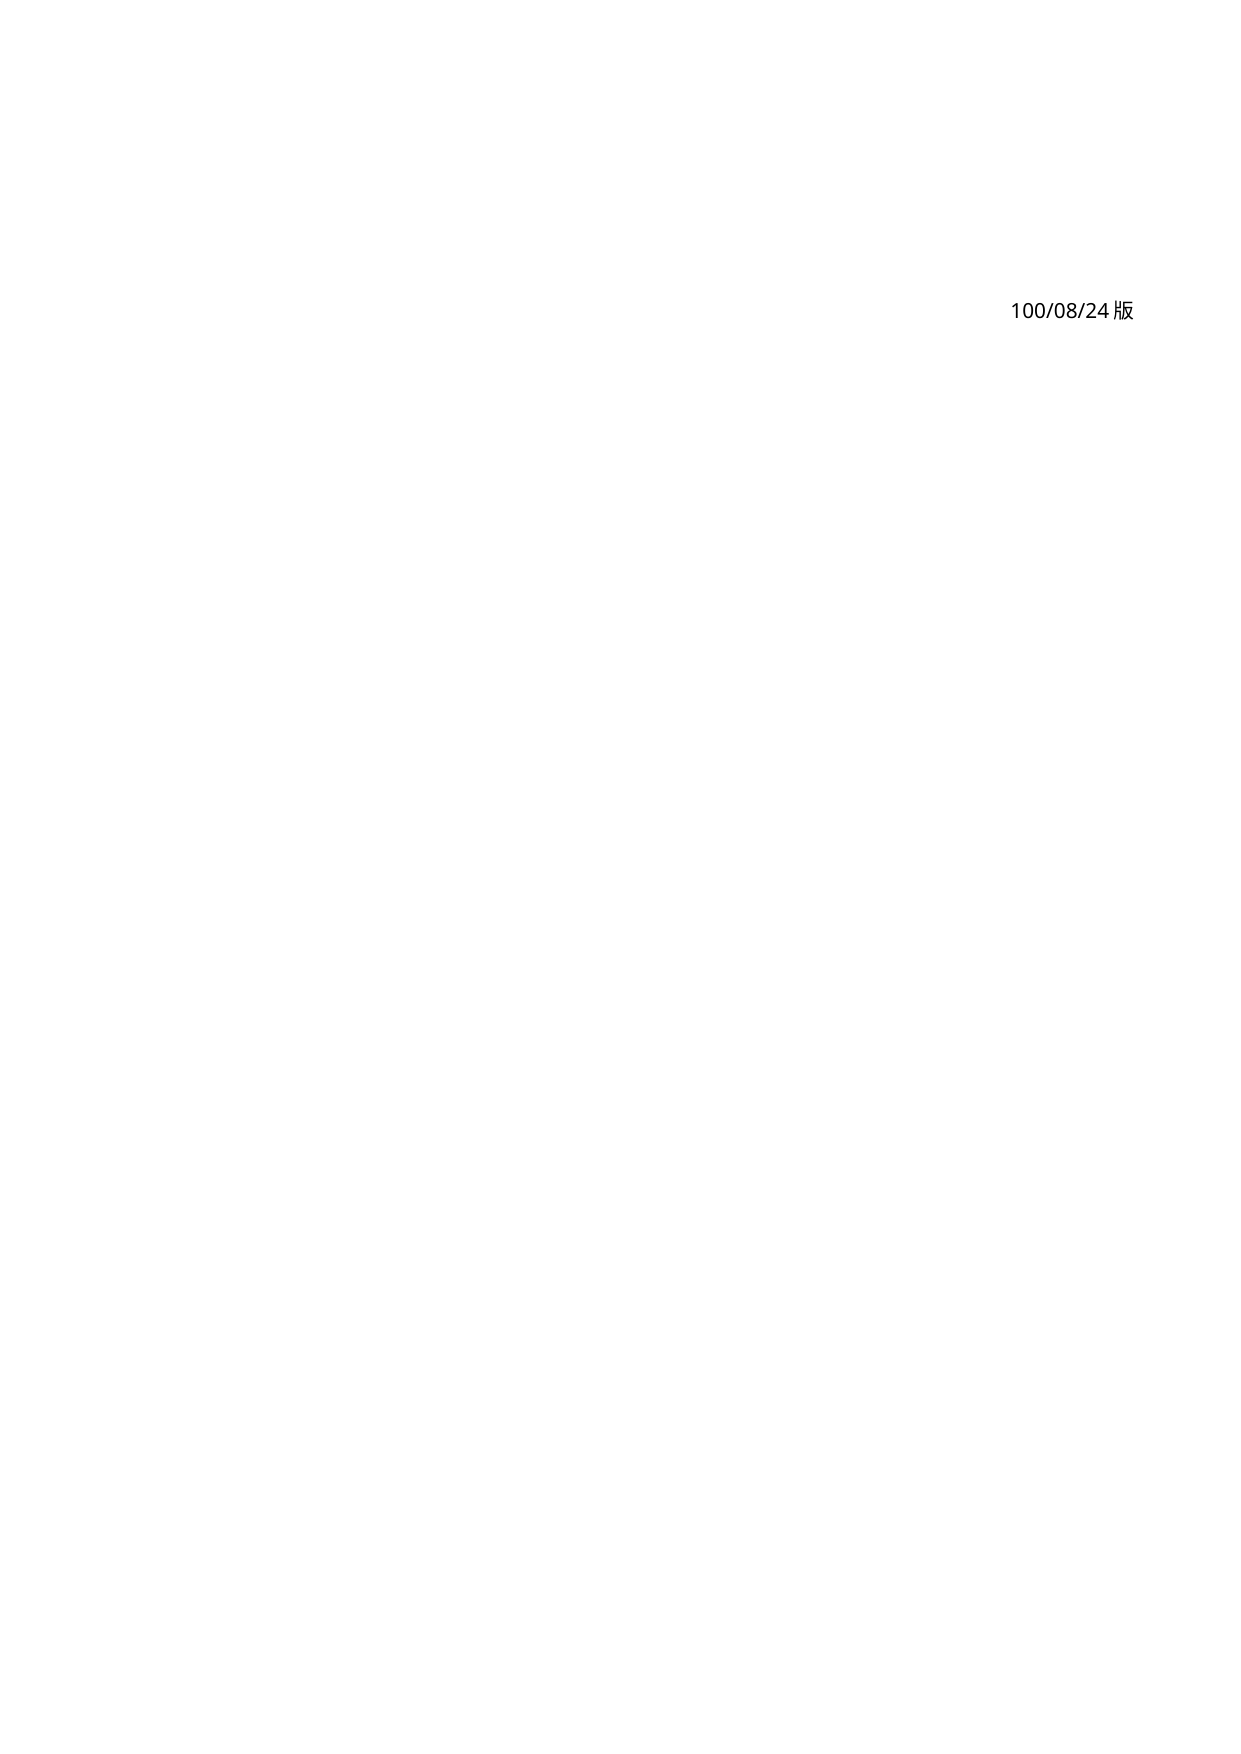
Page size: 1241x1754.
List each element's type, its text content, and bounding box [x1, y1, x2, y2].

text 100/08/24版 [106, 294, 1134, 324]
